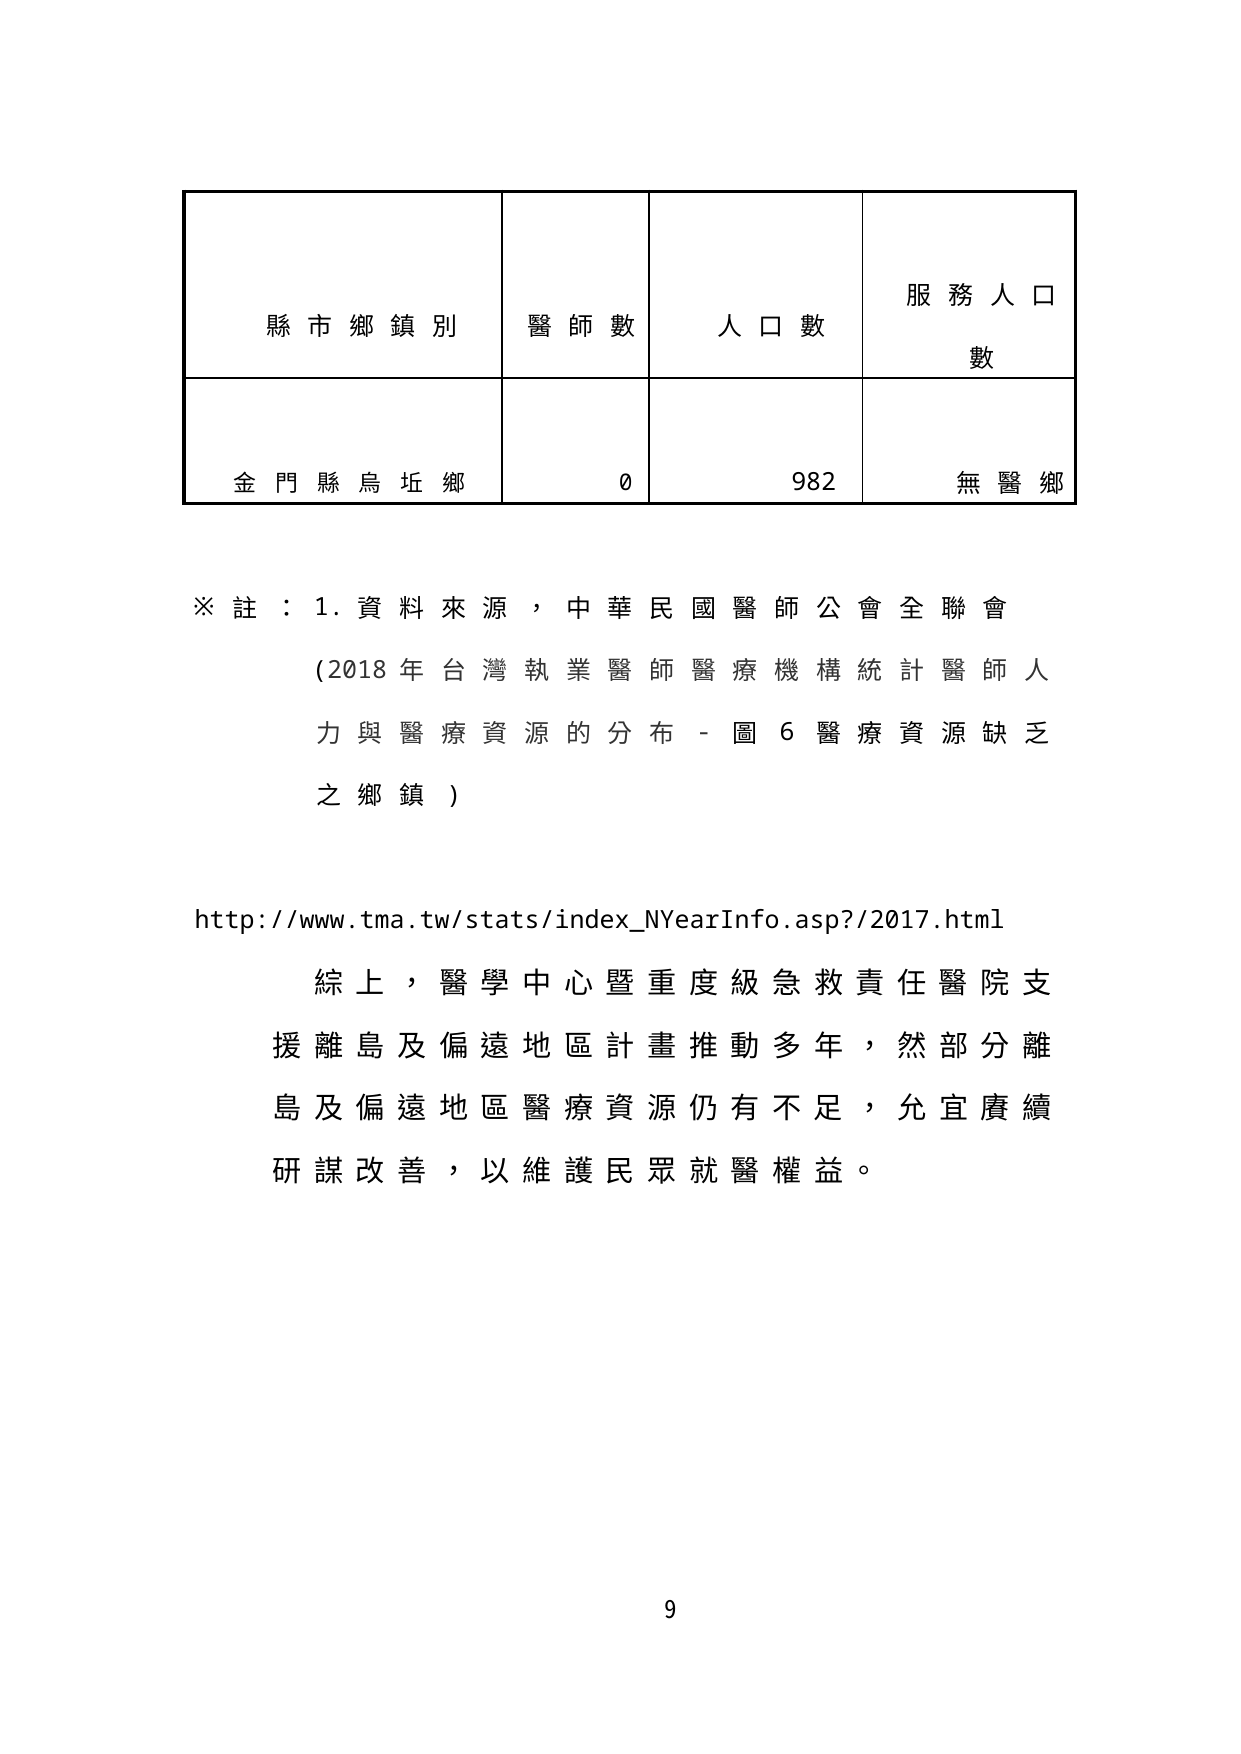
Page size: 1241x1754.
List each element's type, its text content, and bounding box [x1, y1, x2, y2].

table_header 縣市鄉鎮別 [186, 193, 501, 377]
text ※註：1.資料來源，中華民國醫師公會全聯會(2018年台灣執業醫師醫療機構統計醫師人力與醫療資源的分布-圖6醫療資源缺乏之鄉鎮) [183, 564, 1058, 814]
table_cell 0 [503, 379, 648, 502]
table_cell 無醫鄉 [863, 379, 1074, 502]
text 綜上，醫學中心暨重度級急救責任醫院支援離島及偏遠地區計畫推動多年，然部分離島及偏遠地區醫療資源仍有不足，允宜賡續研謀改善，以維護民眾就醫權益。 [242, 939, 1058, 1189]
table_header 服務人口數 [863, 193, 1074, 377]
table_header 醫師數 [503, 193, 648, 377]
table_header 人口數 [650, 193, 862, 377]
table_cell 982 [650, 379, 862, 502]
table_cell 金門縣烏坵鄉 [186, 379, 501, 502]
text http://www.tma.tw/stats/index_NYearInfo.asp?/2017.html [183, 814, 1058, 939]
